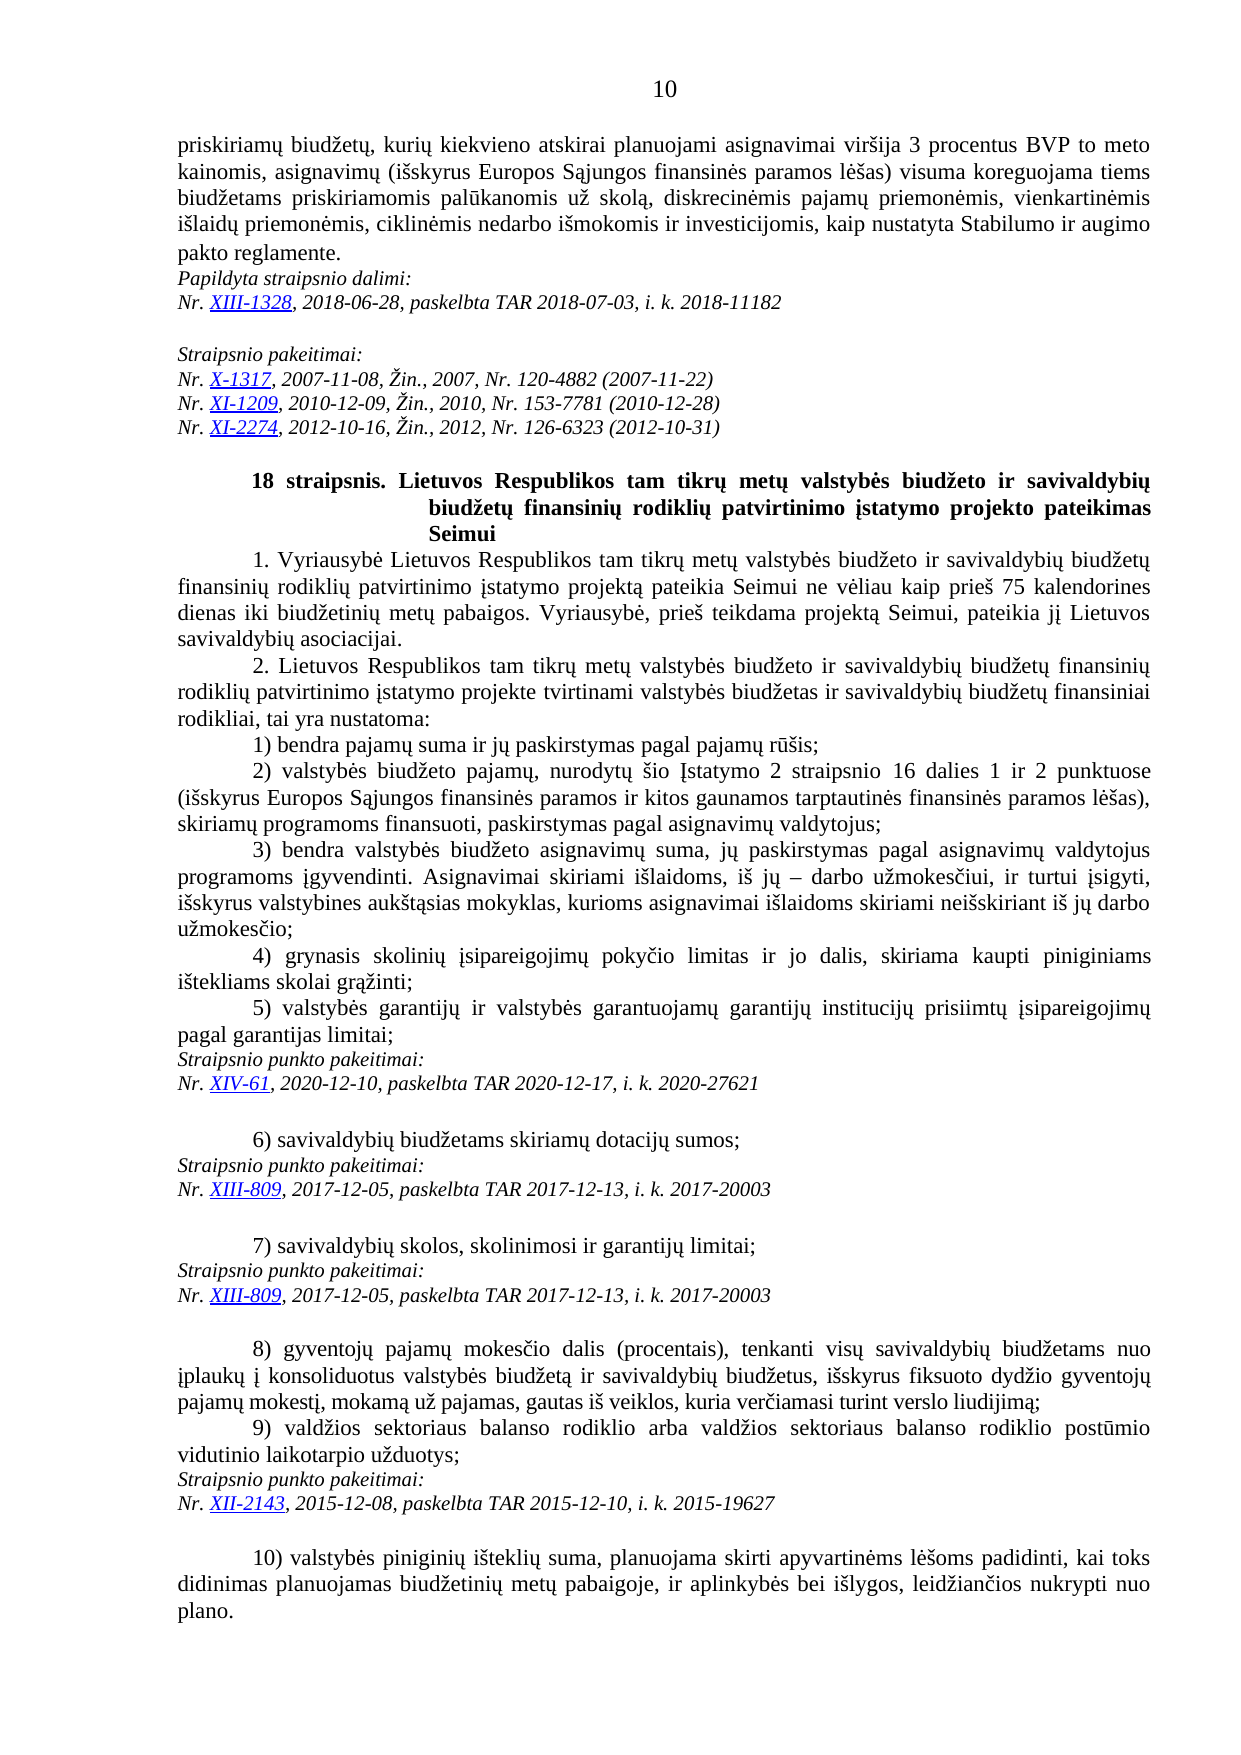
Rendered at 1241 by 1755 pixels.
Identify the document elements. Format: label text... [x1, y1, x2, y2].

text 6) savivaldybių biudžetams skiriamų dotacijų sumos; [177, 1124, 1152, 1153]
text Nr. XIII-1328, 2018-06-28, paskelbta TAR 2018-07-03, i. k. 2018-11182 [177, 289, 1152, 314]
text Nr. XI-2274, 2012-10-16, Žin., 2012, Nr. 126-6323 (2012-10-31) [177, 414, 1152, 439]
text Nr. XIII-809, 2017-12-05, paskelbta TAR 2017-12-13, i. k. 2017-20003 [177, 1282, 1152, 1307]
text Nr. X-1317, 2007-11-08, Žin., 2007, Nr. 120-4882 (2007-11-22) [177, 366, 1152, 391]
text Papildyta straipsnio dalimi: [177, 266, 1152, 289]
text 1) bendra pajamų suma ir jų paskirstymas pagal pajamų rūšis; [177, 731, 1152, 757]
text Nr. XI-1209, 2010-12-09, Žin., 2010, Nr. 153-7781 (2010-12-28) [177, 391, 1152, 414]
text Nr. XII-2143, 2015-12-08, paskelbta TAR 2015-12-10, i. k. 2015-19627 [177, 1491, 1152, 1515]
text 3) bendra valstybės biudžeto asignavimų suma, jų paskirstymas pagal asignavimų valdytojus programoms įgyvendinti. Asignavimai skiriami išlaidoms, iš jų – darbo užmokesčiui, ir turtui įsigyti, išskyrus valstybines aukštąsias mokyklas, kurioms asignavimai išlaidoms skiriami neišskiriant iš jų darbo užmokesčio; [177, 836, 1152, 942]
text 4) grynasis skolinių įsipareigojimų pokyčio limitas ir jo dalis, skiriama kaupti piniginiams ištekliams skolai grąžinti; [177, 942, 1152, 994]
text 18 straipsnis. Lietuvos Respublikos tam tikrų metų valstybės biudžeto ir savivaldybių biudžetų finansinių rodiklių patvirtinimo įstatymo projekto pateikimas Seimui [251, 467, 1152, 546]
text priskiriamų biudžetų, kurių kiekvieno atskirai planuojami asignavimai viršija 3 procentus BVP to meto kainomis, asignavimų (išskyrus Europos Sąjungos finansinės paramos lėšas) visuma koreguojama tiems biudžetams priskiriamomis palūkanomis už skolą, diskrecinėmis pajamų priemonėmis, vienkartinėmis išlaidų priemonėmis, ciklinėmis nedarbo išmokomis ir investicijomis, kaip nustatyta Stabilumo ir augimo pakto reglamente. [177, 131, 1152, 266]
text 5) valstybės garantijų ir valstybės garantuojamų garantijų institucijų prisiimtų įsipareigojimų pagal garantijas limitai; [177, 994, 1152, 1047]
text 2. Lietuvos Respublikos tam tikrų metų valstybės biudžeto ir savivaldybių biudžetų finansinių rodiklių patvirtinimo įstatymo projekte tvirtinami valstybės biudžetas ir savivaldybių biudžetų finansiniai rodikliai, tai yra nustatoma: [177, 652, 1152, 731]
text 1. Vyriausybė Lietuvos Respublikos tam tikrų metų valstybės biudžeto ir savivaldybių biudžetų finansinių rodiklių patvirtinimo įstatymo projektą pateikia Seimui ne vėliau kaip prieš 75 kalendorines dienas iki biudžetinių metų pabaigos. Vyriausybė, prieš teikdama projektą Seimui, pateikia jį Lietuvos savivaldybių asociacijai. [177, 546, 1152, 652]
text 7) savivaldybių skolos, skolinimosi ir garantijų limitai; [177, 1230, 1152, 1258]
text Straipsnio punkto pakeitimai: [177, 1467, 1152, 1491]
text Nr. XIV-61, 2020-12-10, paskelbta TAR 2020-12-17, i. k. 2020-27621 [177, 1071, 1152, 1095]
text Straipsnio punkto pakeitimai: [177, 1258, 1152, 1282]
text Straipsnio punkto pakeitimai: [177, 1153, 1152, 1177]
text 10) valstybės piniginių išteklių suma, planuojama skirti apyvartinėms lėšoms padidinti, kai toks didinimas planuojamas biudžetinių metų pabaigoje, ir aplinkybės bei išlygos, leidžiančios nukrypti nuo plano. [177, 1544, 1152, 1623]
text Straipsnio punkto pakeitimai: [177, 1047, 1152, 1071]
text Nr. XIII-809, 2017-12-05, paskelbta TAR 2017-12-13, i. k. 2017-20003 [177, 1177, 1152, 1201]
text 8) gyventojų pajamų mokesčio dalis (procentais), tenkanti visų savivaldybių biudžetams nuo įplaukų į konsoliduotus valstybės biudžetą ir savivaldybių biudžetus, išskyrus fiksuoto dydžio gyventojų pajamų mokestį, mokamą už pajamas, gautas iš veiklos, kuria verčiamasi turint verslo liudijimą; [177, 1335, 1152, 1414]
text 9) valdžios sektoriaus balanso rodiklio arba valdžios sektoriaus balanso rodiklio postūmio vidutinio laikotarpio užduotys; [177, 1414, 1152, 1467]
text 2) valstybės biudžeto pajamų, nurodytų šio Įstatymo 2 straipsnio 16 dalies 1 ir 2 punktuose (išskyrus Europos Sąjungos finansinės paramos ir kitos gaunamos tarptautinės finansinės paramos lėšas), skiriamų programoms finansuoti, paskirstymas pagal asignavimų valdytojus; [177, 757, 1152, 836]
text Straipsnio pakeitimai: [177, 342, 1152, 366]
